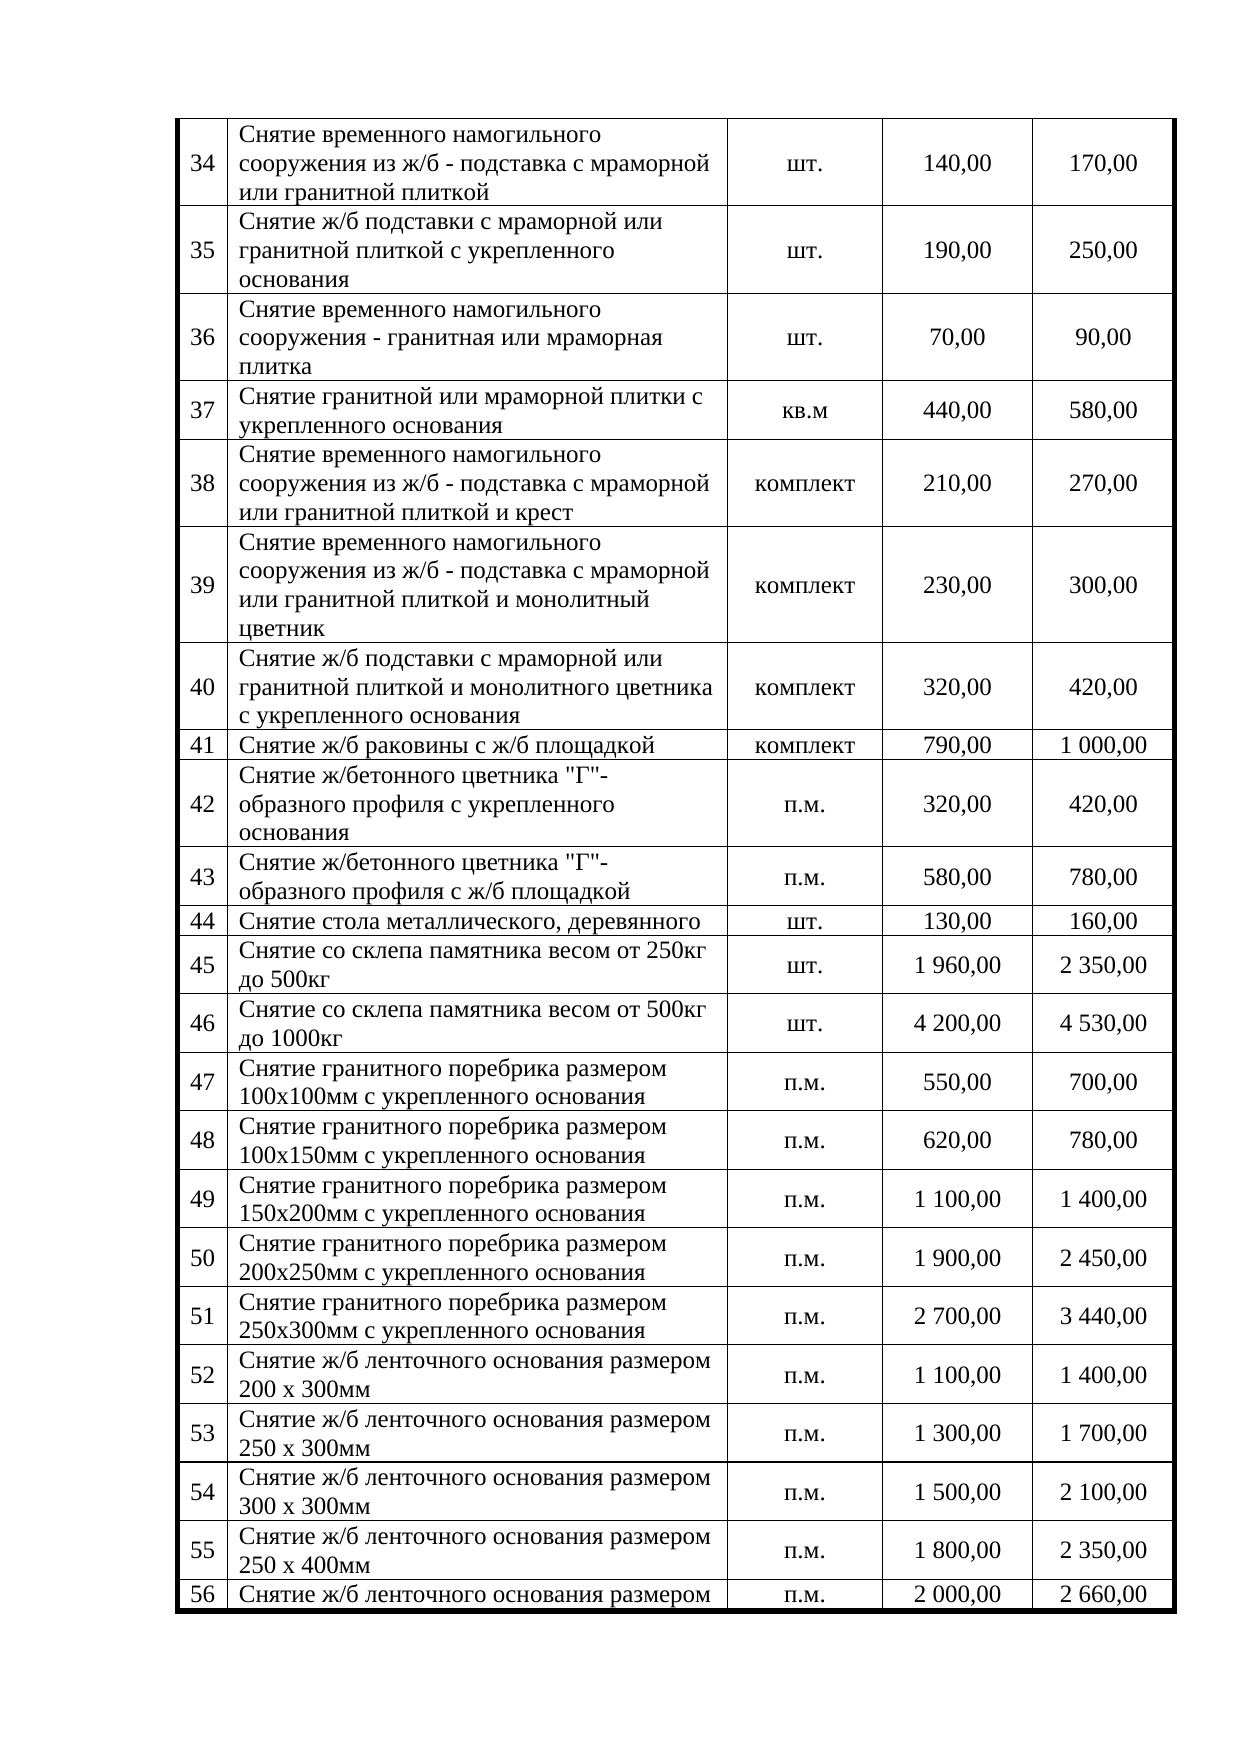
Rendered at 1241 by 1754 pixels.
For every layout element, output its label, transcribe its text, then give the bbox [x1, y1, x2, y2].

table_cell 1 960,00 [883, 936, 1032, 993]
table_cell Снятие гранитного поребрика размером 100х150мм с укрепленного основания [228, 1111, 727, 1169]
table_cell шт. [728, 294, 882, 380]
table_cell 2 700,00 [883, 1287, 1032, 1344]
table_cell Снятие ж/б ленточного основания размером 200 х 300мм [228, 1345, 727, 1403]
table_cell Снятие ж/б ленточного основания размером 250 х 300мм [228, 1404, 727, 1461]
table_cell 43 [180, 847, 227, 905]
table_cell 580,00 [1033, 381, 1172, 438]
table_cell п.м. [728, 760, 882, 846]
table_cell 440,00 [883, 381, 1032, 438]
table_cell 55 [180, 1521, 227, 1578]
table_cell шт. [728, 206, 882, 293]
table_cell Снятие ж/б подставки с мраморной или гранитной плиткой с укрепленного основания [228, 206, 727, 293]
table_cell Снятие ж/б ленточного основания размером [228, 1580, 727, 1608]
table_cell Снятие гранитного поребрика размером 250х300мм с укрепленного основания [228, 1287, 727, 1344]
table_cell 2 000,00 [883, 1580, 1032, 1608]
table_cell 2 100,00 [1033, 1463, 1172, 1520]
table_cell Снятие временного намогильного сооружения из ж/б - подставка с мраморной или гранитной плиткой [228, 119, 727, 205]
table_cell Снятие гранитной или мраморной плитки с укрепленного основания [228, 381, 727, 438]
table_cell п.м. [728, 1521, 882, 1578]
table_cell 1 100,00 [883, 1345, 1032, 1403]
table_cell кв.м [728, 381, 882, 438]
table_cell Снятие ж/б ленточного основания размером 250 х 400мм [228, 1521, 727, 1578]
table_cell 3 440,00 [1033, 1287, 1172, 1344]
table_cell 34 [180, 119, 227, 205]
table_cell 36 [180, 294, 227, 380]
table_cell 320,00 [883, 760, 1032, 846]
table_cell 190,00 [883, 206, 1032, 293]
table_cell 2 450,00 [1033, 1228, 1172, 1286]
table_cell 52 [180, 1345, 227, 1403]
table_cell Снятие гранитного поребрика размером 100х100мм с укрепленного основания [228, 1053, 727, 1110]
table_cell 54 [180, 1463, 227, 1520]
table_cell 1 400,00 [1033, 1170, 1172, 1227]
table_cell 4 530,00 [1033, 994, 1172, 1052]
table_cell 37 [180, 381, 227, 438]
table_cell п.м. [728, 847, 882, 905]
table_cell 70,00 [883, 294, 1032, 380]
table_cell 39 [180, 527, 227, 642]
table_cell Снятие ж/б ленточного основания размером 300 х 300мм [228, 1463, 727, 1520]
table_cell шт. [728, 994, 882, 1052]
table_cell 1 500,00 [883, 1463, 1032, 1520]
table_cell 50 [180, 1228, 227, 1286]
table_cell 38 [180, 440, 227, 526]
table_cell 170,00 [1033, 119, 1172, 205]
table_cell 40 [180, 643, 227, 729]
table_cell 46 [180, 994, 227, 1052]
table_cell шт. [728, 119, 882, 205]
table_cell 1 800,00 [883, 1521, 1032, 1578]
table_cell комплект [728, 527, 882, 642]
table_cell 2 350,00 [1033, 936, 1172, 993]
table_cell 45 [180, 936, 227, 993]
table_cell 2 350,00 [1033, 1521, 1172, 1578]
table_cell 4 200,00 [883, 994, 1032, 1052]
table_cell 210,00 [883, 440, 1032, 526]
table_cell п.м. [728, 1287, 882, 1344]
table_cell 780,00 [1033, 847, 1172, 905]
table_cell 300,00 [1033, 527, 1172, 642]
table_cell п.м. [728, 1111, 882, 1169]
table_cell 44 [180, 906, 227, 934]
table_cell 41 [180, 730, 227, 759]
table_cell 620,00 [883, 1111, 1032, 1169]
table_cell комплект [728, 440, 882, 526]
table_cell Снятие стола металлического, деревянного [228, 906, 727, 934]
table_cell Снятие ж/б раковины с ж/б площадкой [228, 730, 727, 759]
table_cell 320,00 [883, 643, 1032, 729]
table_cell Снятие ж/б подставки с мраморной или гранитной плиткой и монолитного цветника с укрепленного основания [228, 643, 727, 729]
table_cell п.м. [728, 1053, 882, 1110]
table_cell Снятие ж/бетонного цветника "Г"- образного профиля с ж/б площадкой [228, 847, 727, 905]
table_cell 51 [180, 1287, 227, 1344]
table_cell 53 [180, 1404, 227, 1461]
table_cell комплект [728, 643, 882, 729]
table_cell 270,00 [1033, 440, 1172, 526]
table_cell 1 900,00 [883, 1228, 1032, 1286]
table_cell 1 400,00 [1033, 1345, 1172, 1403]
table_cell 49 [180, 1170, 227, 1227]
table_cell п.м. [728, 1463, 882, 1520]
table_cell 90,00 [1033, 294, 1172, 380]
table_cell Снятие временного намогильного сооружения из ж/б - подставка с мраморной или гранитной плиткой и монолитный цветник [228, 527, 727, 642]
table_cell 550,00 [883, 1053, 1032, 1110]
table_cell Снятие временного намогильного сооружения из ж/б - подставка с мраморной или гранитной плиткой и крест [228, 440, 727, 526]
table_cell 56 [180, 1580, 227, 1608]
table_cell 1 000,00 [1033, 730, 1172, 759]
table_cell 47 [180, 1053, 227, 1110]
table_cell 140,00 [883, 119, 1032, 205]
table_cell шт. [728, 906, 882, 934]
table_cell 35 [180, 206, 227, 293]
table_cell Снятие гранитного поребрика размером 150х200мм с укрепленного основания [228, 1170, 727, 1227]
table_cell 1 700,00 [1033, 1404, 1172, 1461]
table_cell Снятие ж/бетонного цветника "Г"- образного профиля с укрепленного основания [228, 760, 727, 846]
table_cell 2 660,00 [1033, 1580, 1172, 1608]
table_cell Снятие со склепа памятника весом от 250кг до 500кг [228, 936, 727, 993]
table_cell Снятие временного намогильного сооружения - гранитная или мраморная плитка [228, 294, 727, 380]
table_cell 230,00 [883, 527, 1032, 642]
table_cell 420,00 [1033, 760, 1172, 846]
table_cell п.м. [728, 1404, 882, 1461]
table_cell Снятие со склепа памятника весом от 500кг до 1000кг [228, 994, 727, 1052]
table_cell п.м. [728, 1170, 882, 1227]
table_cell 130,00 [883, 906, 1032, 934]
table_cell 42 [180, 760, 227, 846]
table_cell 700,00 [1033, 1053, 1172, 1110]
table_cell 1 100,00 [883, 1170, 1032, 1227]
table_cell комплект [728, 730, 882, 759]
table_cell п.м. [728, 1345, 882, 1403]
table_cell 250,00 [1033, 206, 1172, 293]
table_cell 48 [180, 1111, 227, 1169]
table_cell Снятие гранитного поребрика размером 200х250мм с укрепленного основания [228, 1228, 727, 1286]
table_cell п.м. [728, 1228, 882, 1286]
table_cell 1 300,00 [883, 1404, 1032, 1461]
table_cell 780,00 [1033, 1111, 1172, 1169]
table_cell 790,00 [883, 730, 1032, 759]
table_cell 580,00 [883, 847, 1032, 905]
table_cell п.м. [728, 1580, 882, 1608]
table_cell 420,00 [1033, 643, 1172, 729]
table_cell шт. [728, 936, 882, 993]
table_cell 160,00 [1033, 906, 1172, 934]
